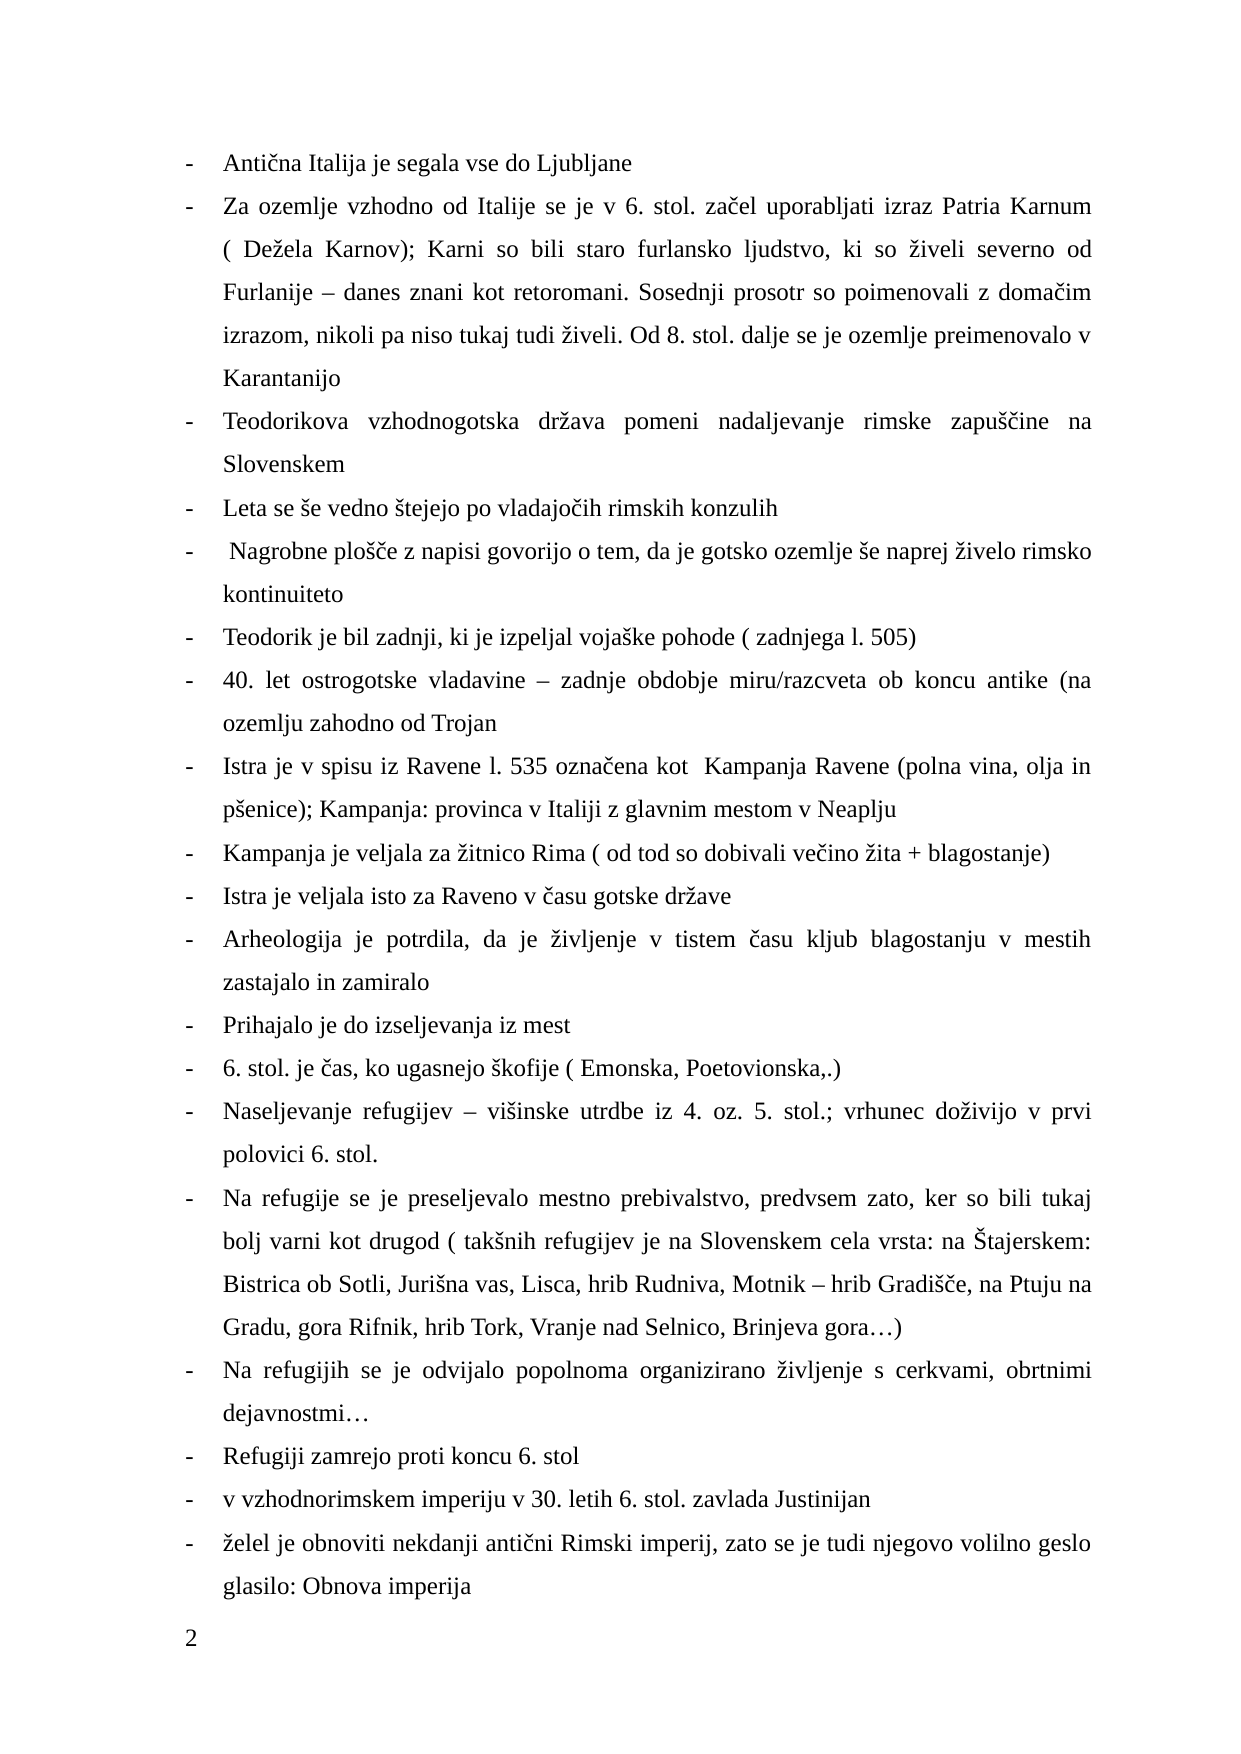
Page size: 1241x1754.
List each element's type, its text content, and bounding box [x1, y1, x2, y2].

list Naseljevanje refugijev – višinske utrdbe iz 4. oz. 5. stol.; vrhunec doživijo v prvi polovici 6. stol. [185, 1096, 1093, 1168]
list želel je obnoviti nekdanji antični Rimski imperij, zato se je tudi njegovo volilno geslo glasilo: Obnova imperija [185, 1528, 1093, 1599]
list Nagrobne plošče z napisi govorijo o tem, da je gotsko ozemlje še naprej živelo rimsko kontinuiteto [185, 536, 1093, 608]
list Na refugije se je preseljevalo mestno prebivalstvo, predvsem zato, ker so bili tukaj bolj varni kot drugod ( takšnih refugijev je na Slovenskem cela vrsta: na Štajerskem: Bistrica ob Sotli, Jurišna vas, Lisca, hrib Rudniva, Motnik – hrib Gradišče, na Ptuju na Gradu, gora Rifnik, hrib Tork, Vranje nad Selnico, Brinjeva gora…) [185, 1183, 1093, 1341]
list Za ozemlje vzhodno od Italije se je v 6. stol. začel uporabljati izraz Patria Karnum ( Dežela Karnov); Karni so bili staro furlansko ljudstvo, ki so živeli severno od Furlanije – danes znani kot retoromani. Sosednji prosotr so poimenovali z domačim izrazom, nikoli pa niso tukaj tudi živeli. Od 8. stol. dalje se je ozemlje preimenovalo v Karantanijo [185, 191, 1093, 392]
list Teodorikova vzhodnogotska država pomeni nadaljevanje rimske zapuščine na Slovenskem [185, 406, 1093, 478]
list 6. stol. je čas, ko ugasnejo škofije ( Emonska, Poetovionska,.) [185, 1053, 1093, 1082]
list Antična Italija je segala vse do Ljubljane [185, 148, 1093, 176]
list 40. let ostrogotske vladavine – zadnje obdobje miru/razcveta ob koncu antike (na ozemlju zahodno od Trojan [185, 665, 1093, 737]
list Arheologija je potrdila, da je življenje v tistem času kljub blagostanju v mestih zastajalo in zamiralo [185, 924, 1093, 996]
list v vzhodnorimskem imperiju v 30. letih 6. stol. zavlada Justinijan [185, 1484, 1093, 1513]
list Teodorik je bil zadnji, ki je izpeljal vojaške pohode ( zadnjega l. 505) [185, 622, 1093, 651]
list Istra je v spisu iz Ravene l. 535 označena kot Kampanja Ravene (polna vina, olja in pšenice); Kampanja: provinca v Italiji z glavnim mestom v Neaplju [185, 751, 1093, 823]
list Istra je veljala isto za Raveno v času gotske države [185, 881, 1093, 909]
list Kampanja je veljala za žitnico Rima ( od tod so dobivali večino žita + blagostanje) [185, 838, 1093, 866]
list Prihajalo je do izseljevanja iz mest [185, 1010, 1093, 1039]
list Leta se še vedno štejejo po vladajočih rimskih konzulih [185, 493, 1093, 521]
list Na refugijih se je odvijalo popolnoma organizirano življenje s cerkvami, obrtnimi dejavnostmi… [185, 1355, 1093, 1427]
list Refugiji zamrejo proti koncu 6. stol [185, 1441, 1093, 1470]
